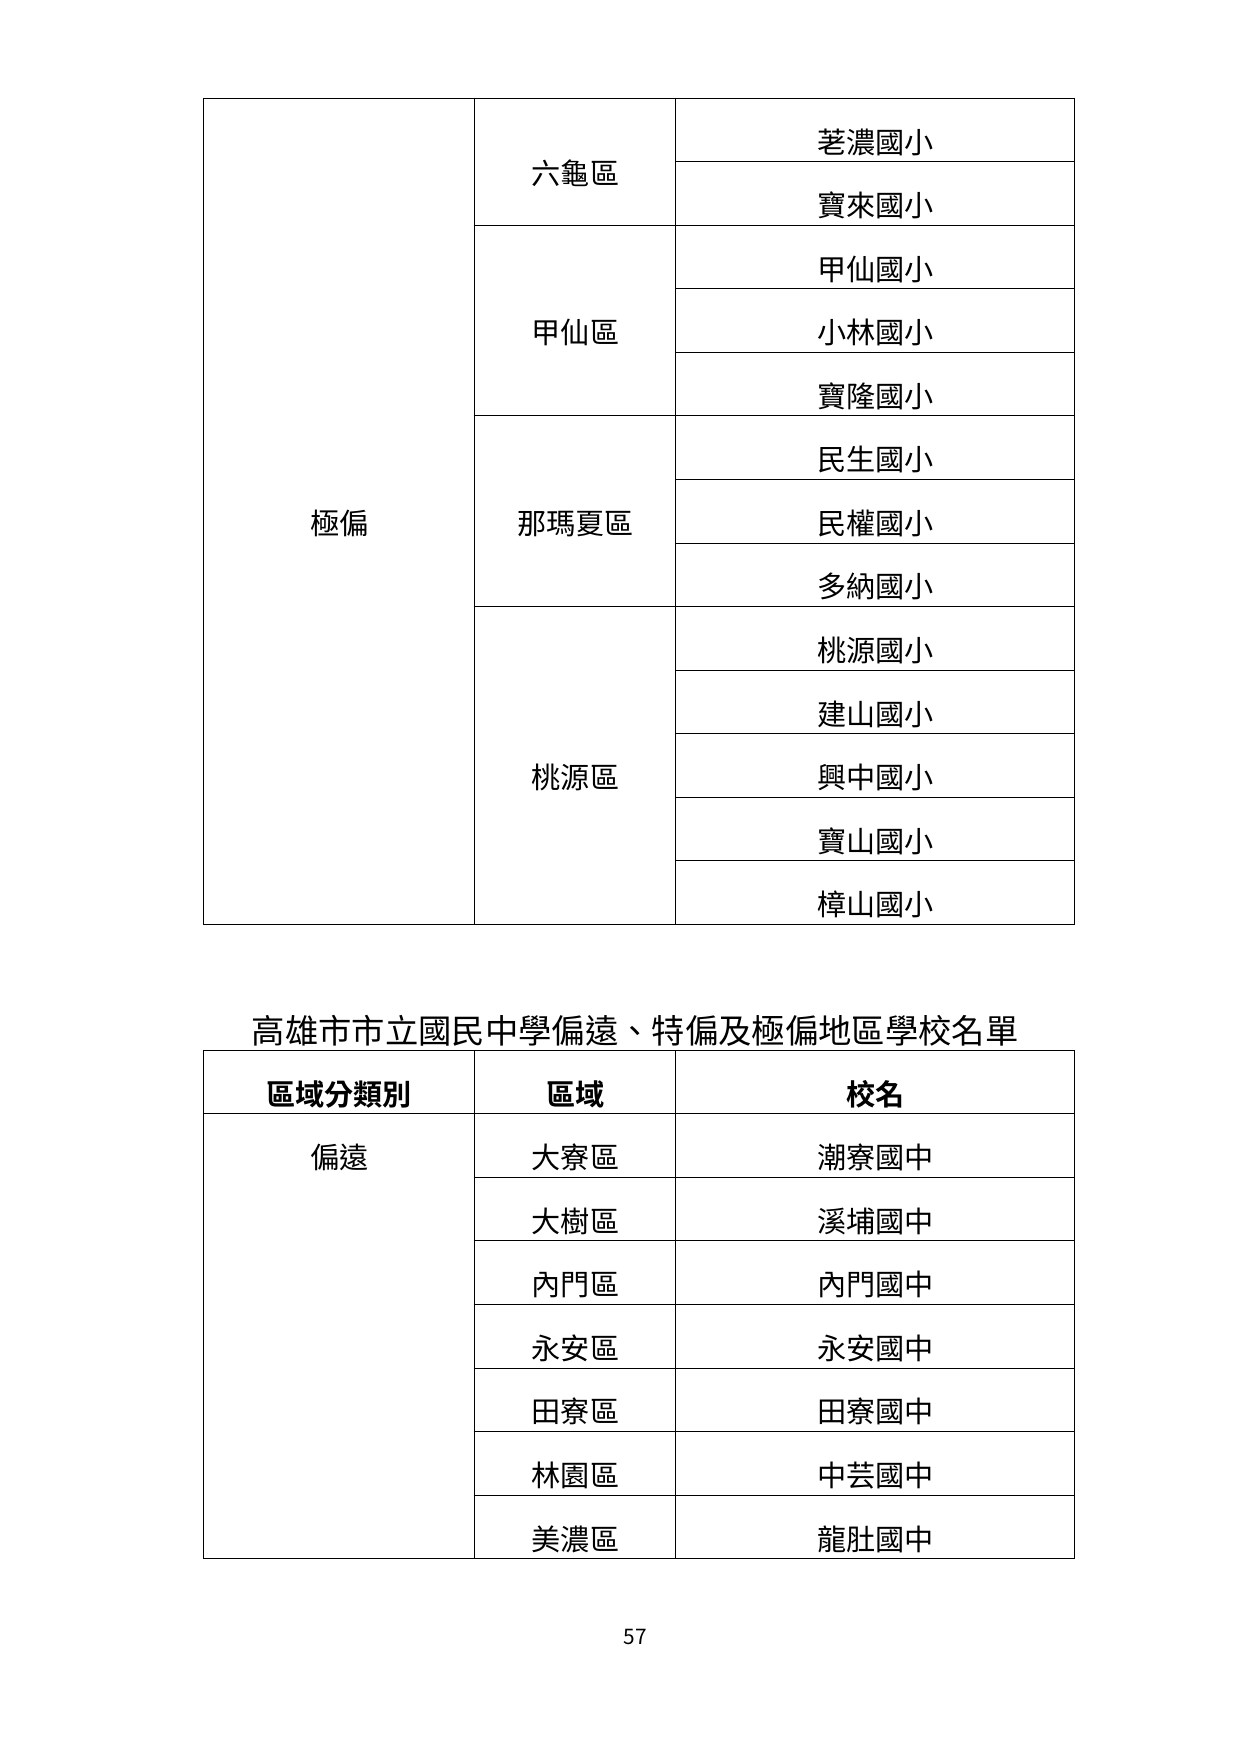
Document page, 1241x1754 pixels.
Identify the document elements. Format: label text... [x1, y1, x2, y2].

table_cell 偏遠 [204, 1114, 474, 1558]
table_cell 樟山國小 [676, 861, 1074, 924]
table_cell 內門國中 [676, 1241, 1074, 1304]
table_header 區域分類別 [204, 1051, 474, 1113]
table_cell 寶來國小 [676, 162, 1074, 225]
table_cell 民生國小 [676, 416, 1074, 479]
table_cell 永安區 [475, 1305, 675, 1367]
table_cell 大樹區 [475, 1178, 675, 1240]
table_cell 六龜區 [475, 99, 675, 225]
table_header 區域 [475, 1051, 675, 1113]
table_cell 建山國小 [676, 671, 1074, 733]
table_cell 小林國小 [676, 289, 1074, 352]
table_cell 田寮區 [475, 1369, 675, 1431]
table_cell 荖濃國小 [676, 99, 1074, 161]
table_cell 潮寮國中 [676, 1114, 1074, 1177]
table_cell 那瑪夏區 [475, 416, 675, 606]
table_cell 民權國小 [676, 480, 1074, 542]
table_cell 龍肚國中 [676, 1496, 1074, 1558]
table_cell 田寮國中 [676, 1369, 1074, 1431]
table_cell 桃源國小 [676, 607, 1074, 669]
table_cell 甲仙國小 [676, 226, 1074, 288]
table_cell 美濃區 [475, 1496, 675, 1558]
table_cell 大寮區 [475, 1114, 675, 1177]
table_cell 桃源區 [475, 607, 675, 924]
table_cell 極偏 [204, 99, 474, 924]
table_cell 甲仙區 [475, 226, 675, 415]
table_cell 內門區 [475, 1241, 675, 1304]
table_cell 中芸國中 [676, 1432, 1074, 1494]
table_cell 永安國中 [676, 1305, 1074, 1367]
table_cell 溪埔國中 [676, 1178, 1074, 1240]
table_cell 多納國小 [676, 544, 1074, 606]
table_header 校名 [676, 1051, 1074, 1113]
table_cell 興中國小 [676, 734, 1074, 797]
table_cell 林園區 [475, 1432, 675, 1494]
text 高雄市市立國民中學偏遠、特偏及極偏地區學校名單 [118, 987, 1152, 1050]
table_cell 寶山國小 [676, 798, 1074, 860]
table_cell 寶隆國小 [676, 353, 1074, 415]
